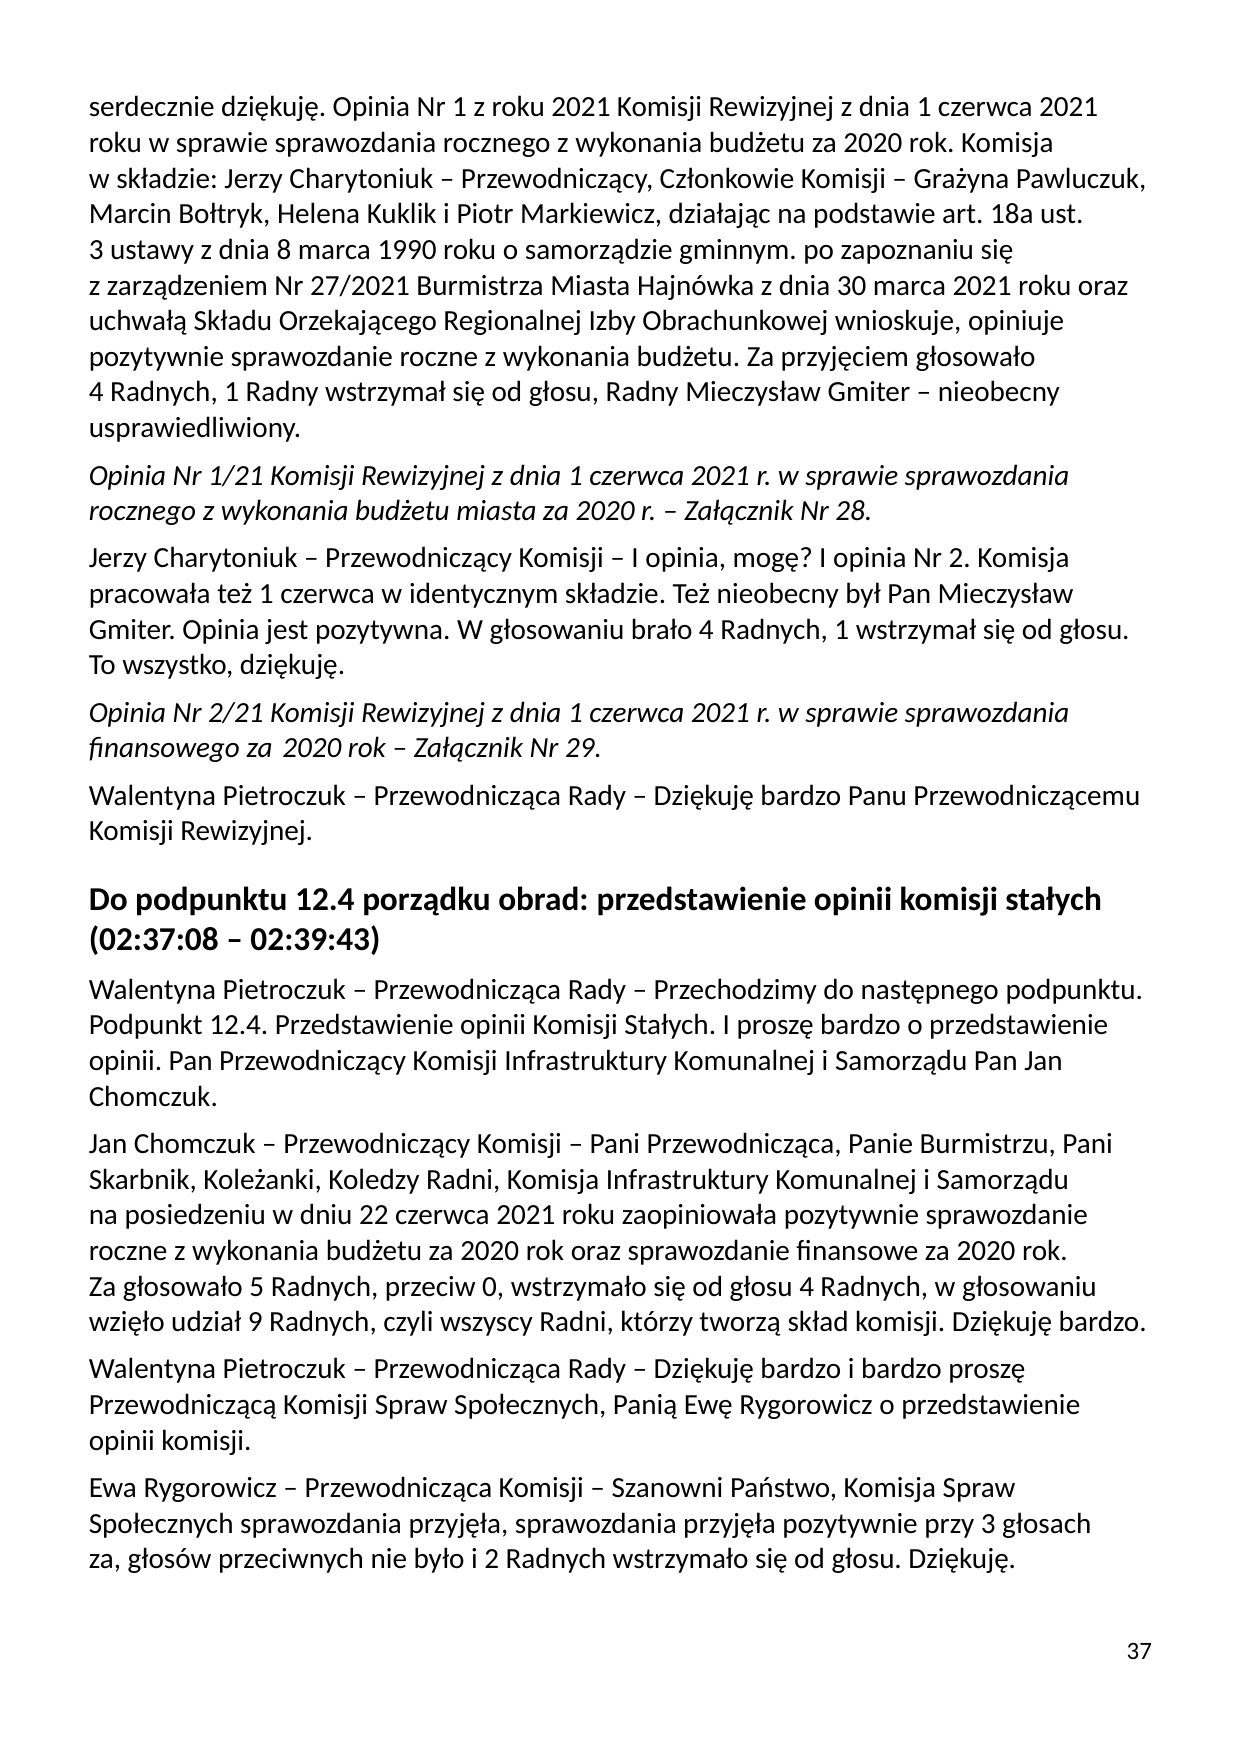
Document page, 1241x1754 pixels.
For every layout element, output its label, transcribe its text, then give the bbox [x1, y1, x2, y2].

text Walentyna Pietroczuk – Przewodnicząca Rady – Dziękuję bardzo i bardzo proszę Przewodniczącą Komisji Spraw Społecznych, Panią Ewę Rygorowicz o przedstawienie opinii komisji. [88, 1351, 1152, 1457]
text Ewa Rygorowicz – Przewodnicząca Komisji – Szanowni Państwo, Komisja Spraw Społecznych sprawozdania przyjęła, sprawozdania przyjęła pozytywnie przy 3 głosach za, głosów przeciwnych nie było i 2 Radnych wstrzymało się od głosu. Dziękuję. [88, 1469, 1152, 1576]
text Opinia Nr 1/21 Komisji Rewizyjnej z dnia 1 czerwca 2021 r. w sprawie sprawozdania rocznego z wykonania budżetu miasta za 2020 r. – Załącznik Nr 28. [88, 457, 1152, 528]
text Walentyna Pietroczuk – Przewodnicząca Rady – Przechodzimy do następnego podpunktu. Podpunkt 12.4. Przedstawienie opinii Komisji Stałych. I proszę bardzo o przedstawienie opinii. Pan Przewodniczący Komisji Infrastruktury Komunalnej i Samorządu Pan Jan Chomczuk. [88, 971, 1152, 1113]
subtitle Do podpunktu 12.4 porządku obrad: przedstawienie opinii komisji stałych (02:37:08 – 02:39:43) [88, 878, 1152, 959]
text serdecznie dziękuję. Opinia Nr 1 z roku 2021 Komisji Rewizyjnej z dnia 1 czerwca 2021 roku w sprawie sprawozdania rocznego z wykonania budżetu za 2020 rok. Komisja w składzie: Jerzy Charytoniuk – Przewodniczący, Członkowie Komisji – Grażyna Pawluczuk, Marcin Bołtryk, Helena Kuklik i Piotr Markiewicz, działając na podstawie art. 18a ust. 3 ustawy z dnia 8 marca 1990 roku o samorządzie gminnym. po zapoznaniu się z zarządzeniem Nr 27/2021 Burmistrza Miasta Hajnówka z dnia 30 marca 2021 roku oraz uchwałą Składu Orzekającego Regionalnej Izby Obrachunkowej wnioskuje, opiniuje pozytywnie sprawozdanie roczne z wykonania budżetu. Za przyjęciem głosowało 4 Radnych, 1 Radny wstrzymał się od głosu, Radny Mieczysław Gmiter – nieobecny usprawiedliwiony. [88, 88, 1152, 445]
text Opinia Nr 2/21 Komisji Rewizyjnej z dnia 1 czerwca 2021 r. w sprawie sprawozdania finansowego za 2020 rok – Załącznik Nr 29. [88, 694, 1152, 765]
text Jan Chomczuk – Przewodniczący Komisji – Pani Przewodnicząca, Panie Burmistrzu, Pani Skarbnik, Koleżanki, Koledzy Radni, Komisja Infrastruktury Komunalnej i Samorządu na posiedzeniu w dniu 22 czerwca 2021 roku zaopiniowała pozytywnie sprawozdanie roczne z wykonania budżetu za 2020 rok oraz sprawozdanie finansowe za 2020 rok. Za głosowało 5 Radnych, przeciw 0, wstrzymało się od głosu 4 Radnych, w głosowaniu wzięło udział 9 Radnych, czyli wszyscy Radni, którzy tworzą skład komisji. Dziękuję bardzo. [88, 1125, 1152, 1339]
text Jerzy Charytoniuk – Przewodniczący Komisji – I opinia, mogę? I opinia Nr 2. Komisja pracowała też 1 czerwca w identycznym składzie. Też nieobecny był Pan Mieczysław Gmiter. Opinia jest pozytywna. W głosowaniu brało 4 Radnych, 1 wstrzymał się od głosu. To wszystko, dziękuję. [88, 539, 1152, 682]
text Walentyna Pietroczuk – Przewodnicząca Rady – Dziękuję bardzo Panu Przewodniczącemu Komisji Rewizyjnej. [88, 777, 1152, 848]
